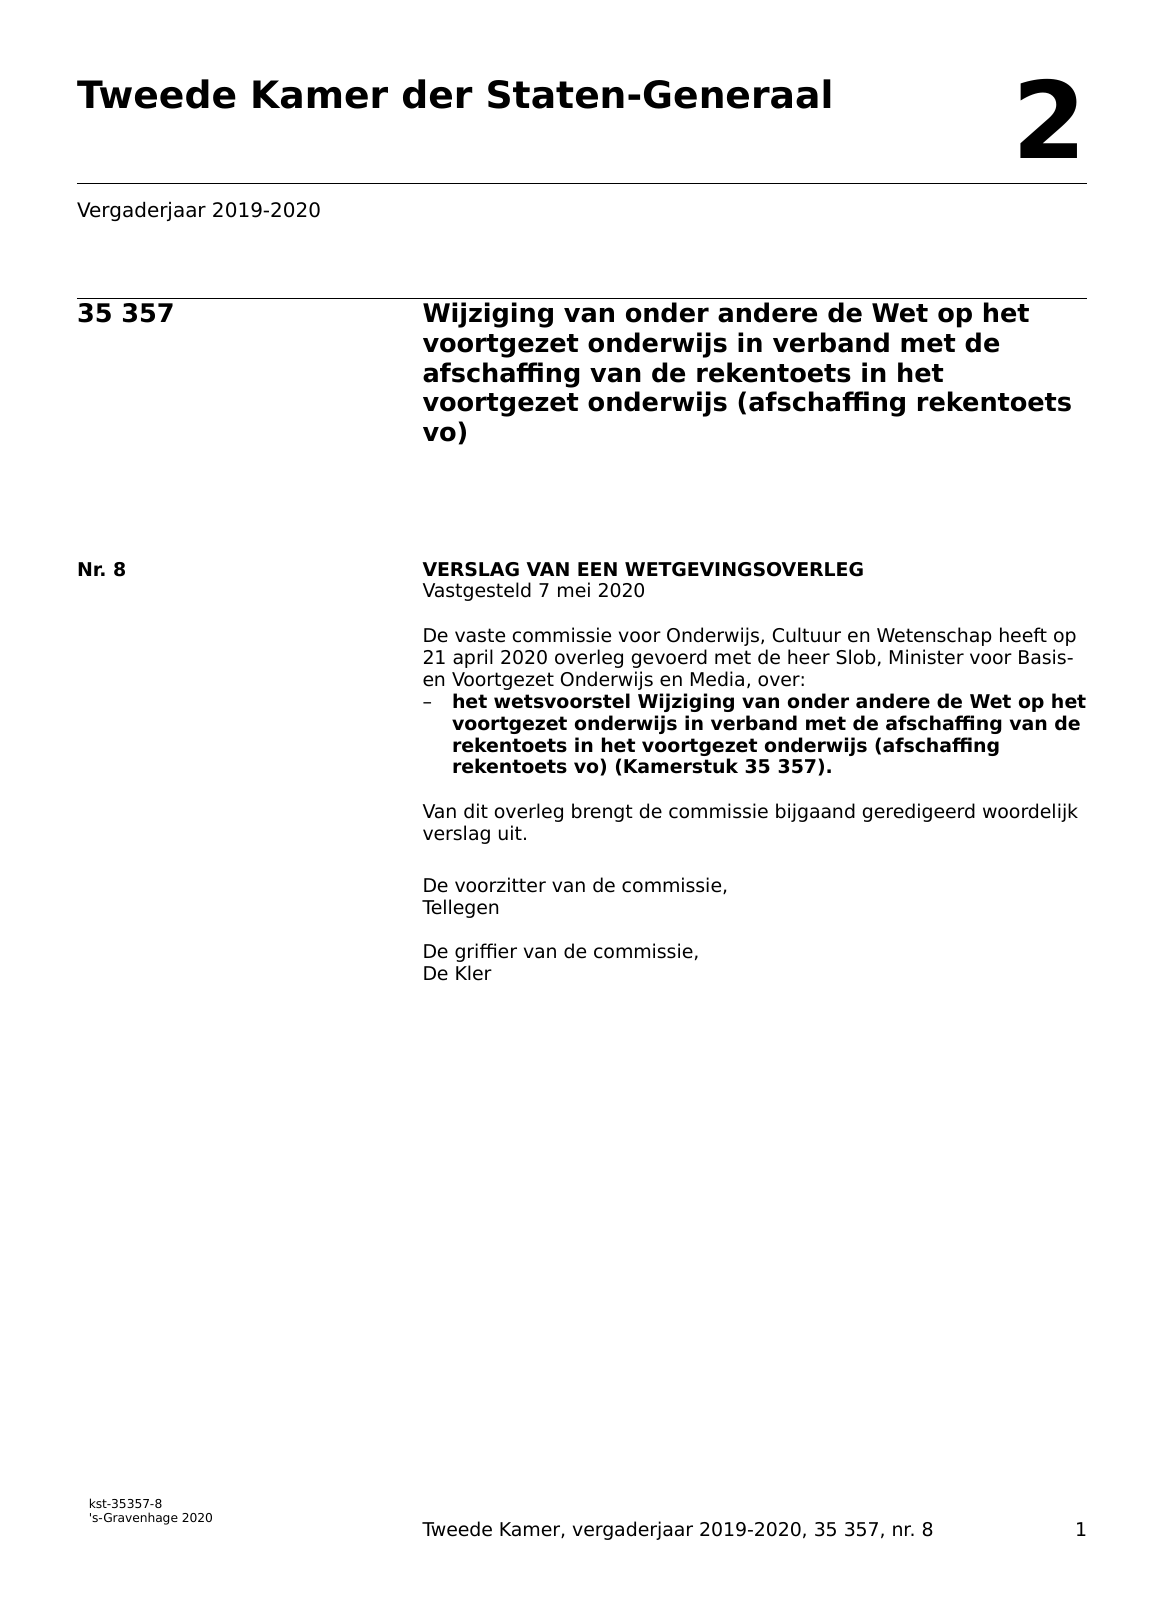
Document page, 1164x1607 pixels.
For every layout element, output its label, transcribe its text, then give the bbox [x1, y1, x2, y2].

table_header Tweede Kamer der Staten-Generaal [77, 59, 886, 183]
table_cell Vergaderjaar 2019-2020 [77, 184, 1087, 298]
text – het wetsvoorstel Wijziging van onder andere de Wet op het voortgezet onderwijs in verband met de afschaffing van de rekentoets in het voortgezet onderwijs (afschaffing rekentoets vo) (Kamerstuk 35 357). [422, 691, 1087, 778]
subtitle Nr. 8 VERSLAG VAN EEN WETGEVINGSOVERLEG [77, 558, 1087, 580]
subtitle 35 357 Wijziging van onder andere de Wet op het voortgezet onderwijs in verband met de afschaffing van de rekentoets in het voortgezet onderwijs (afschaffing rekentoets vo) [77, 299, 1087, 447]
text 's-Gravenhage 2020 [88, 1511, 323, 1525]
table_header 2 [886, 59, 1087, 183]
text De griffier van de commissie, De Kler [422, 941, 1087, 985]
text Van dit overleg brengt de commissie bijgaand geredigeerd woordelijk verslag uit. [422, 801, 1087, 844]
text De vaste commissie voor Onderwijs, Cultuur en Wetenschap heeft op 21 april 2020 overleg gevoerd met de heer Slob, Minister voor Basis- en Voortgezet Onderwijs en Media, over: [422, 624, 1087, 691]
text De voorzitter van de commissie, Tellegen [422, 874, 1087, 918]
text kst-35357-8 [88, 1497, 323, 1511]
text Vastgesteld 7 mei 2020 [422, 580, 1087, 602]
